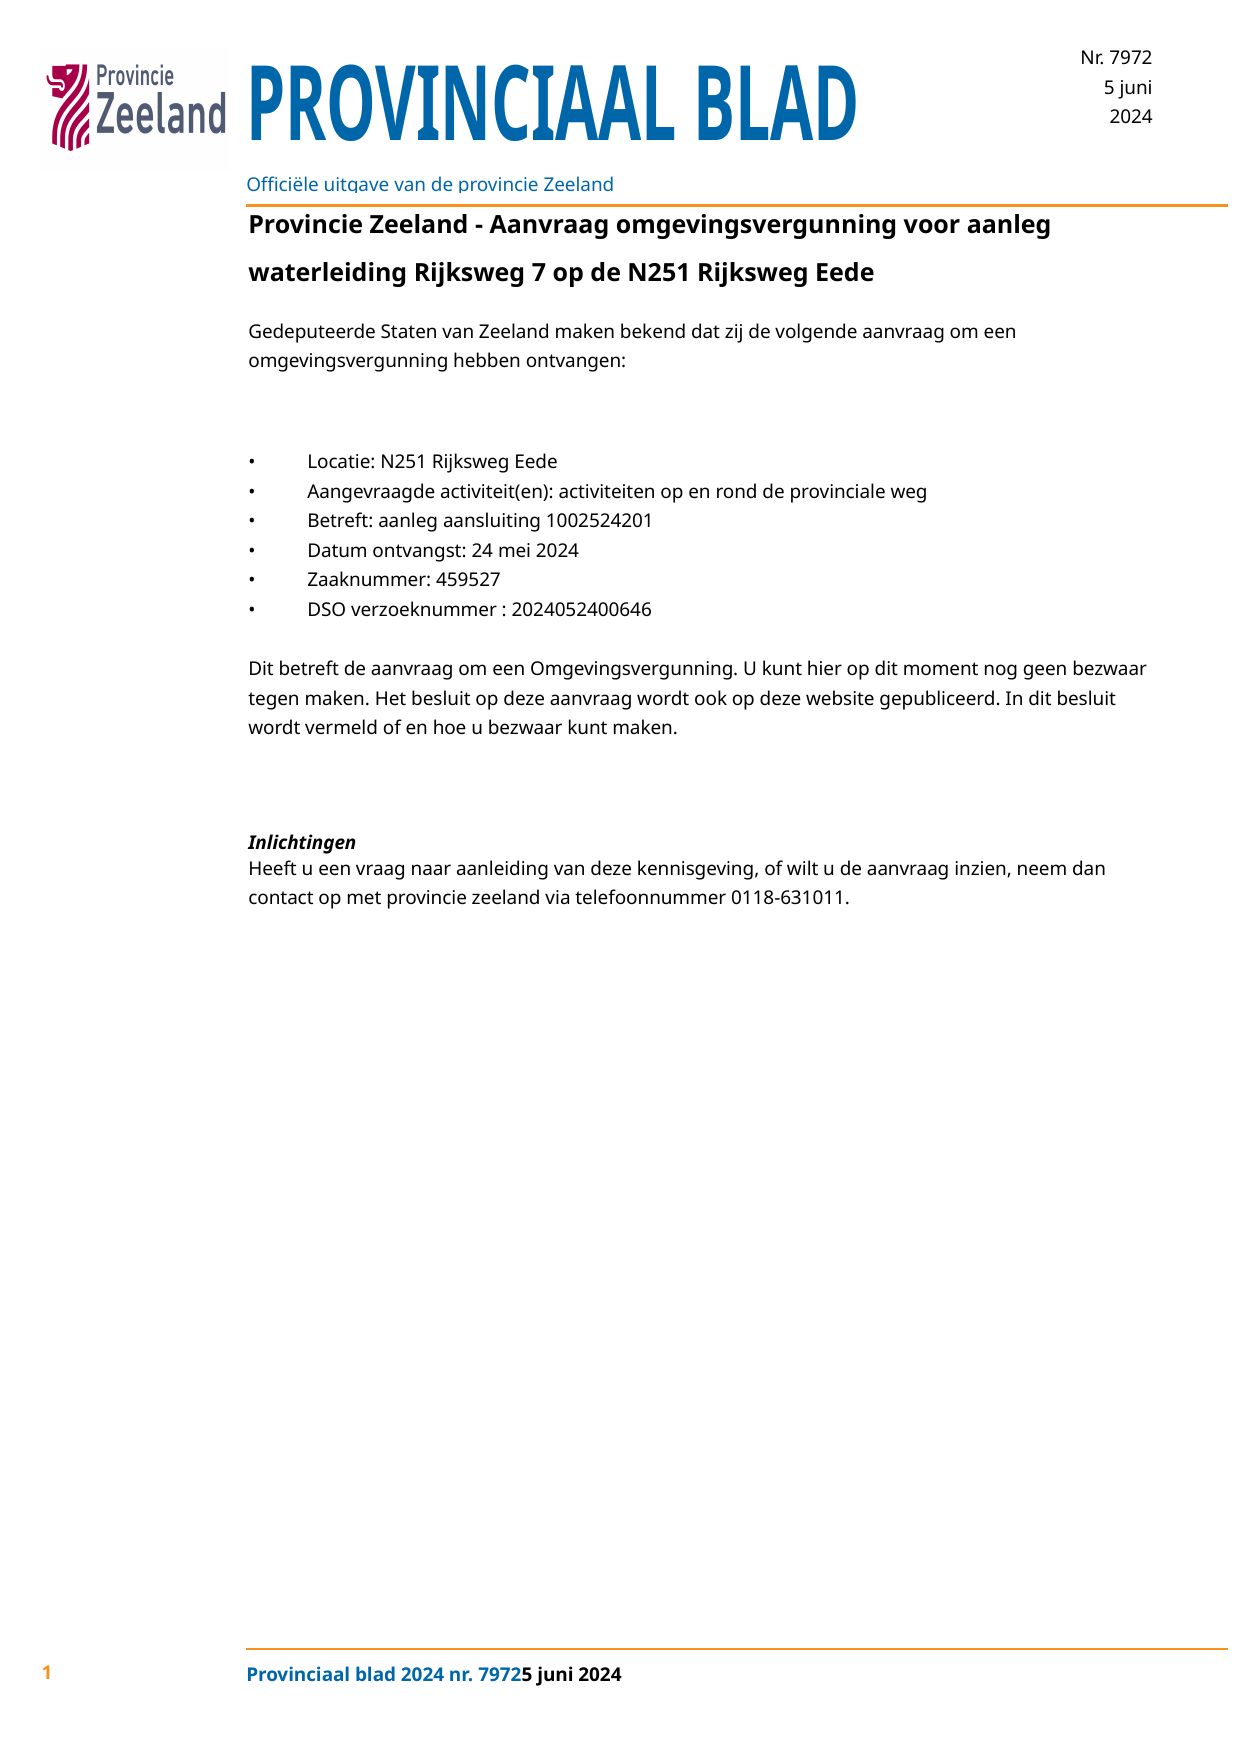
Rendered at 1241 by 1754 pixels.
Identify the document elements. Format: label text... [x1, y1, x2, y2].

list Locatie: N251 Rijksweg Eede [248, 448, 1152, 474]
text Provincie Zeeland - Aanvraag omgevingsvergunning voor aanleg waterleiding Rijksweg 7 op de N251 Rijksweg Eede [248, 207, 1152, 288]
text Dit betreft de aanvraag om een Omgevingsvergunning. U kunt hier op dit moment nog geen bezwaar tegen maken. Het besluit op deze aanvraag wordt ook op deze website gepubliceerd. In dit besluit wordt vermeld of en hoe u bezwaar kunt maken. [248, 655, 1152, 740]
text Inlichtingen [248, 829, 1152, 855]
picture [41, 47, 231, 172]
list Betreft: aanleg aansluiting 1002524201 [248, 507, 1152, 533]
text Heeft u een vraag naar aanleiding van deze kennisgeving, of wilt u de aanvraag inzien, neem dan contact op met provincie zeeland via telefoonnummer 0118-631011. [248, 855, 1152, 910]
list Datum ontvangst: 24 mei 2024 [248, 537, 1152, 563]
list Aangevraagde activiteit(en): activiteiten op en rond de provinciale weg [248, 478, 1152, 504]
text Gedeputeerde Staten van Zeeland maken bekend dat zij de volgende aanvraag om een omgevingsvergunning hebben ontvangen: [248, 318, 1152, 373]
list Zaaknummer: 459527 [248, 567, 1152, 592]
list DSO verzoeknummer : 2024052400646 [248, 596, 1152, 622]
